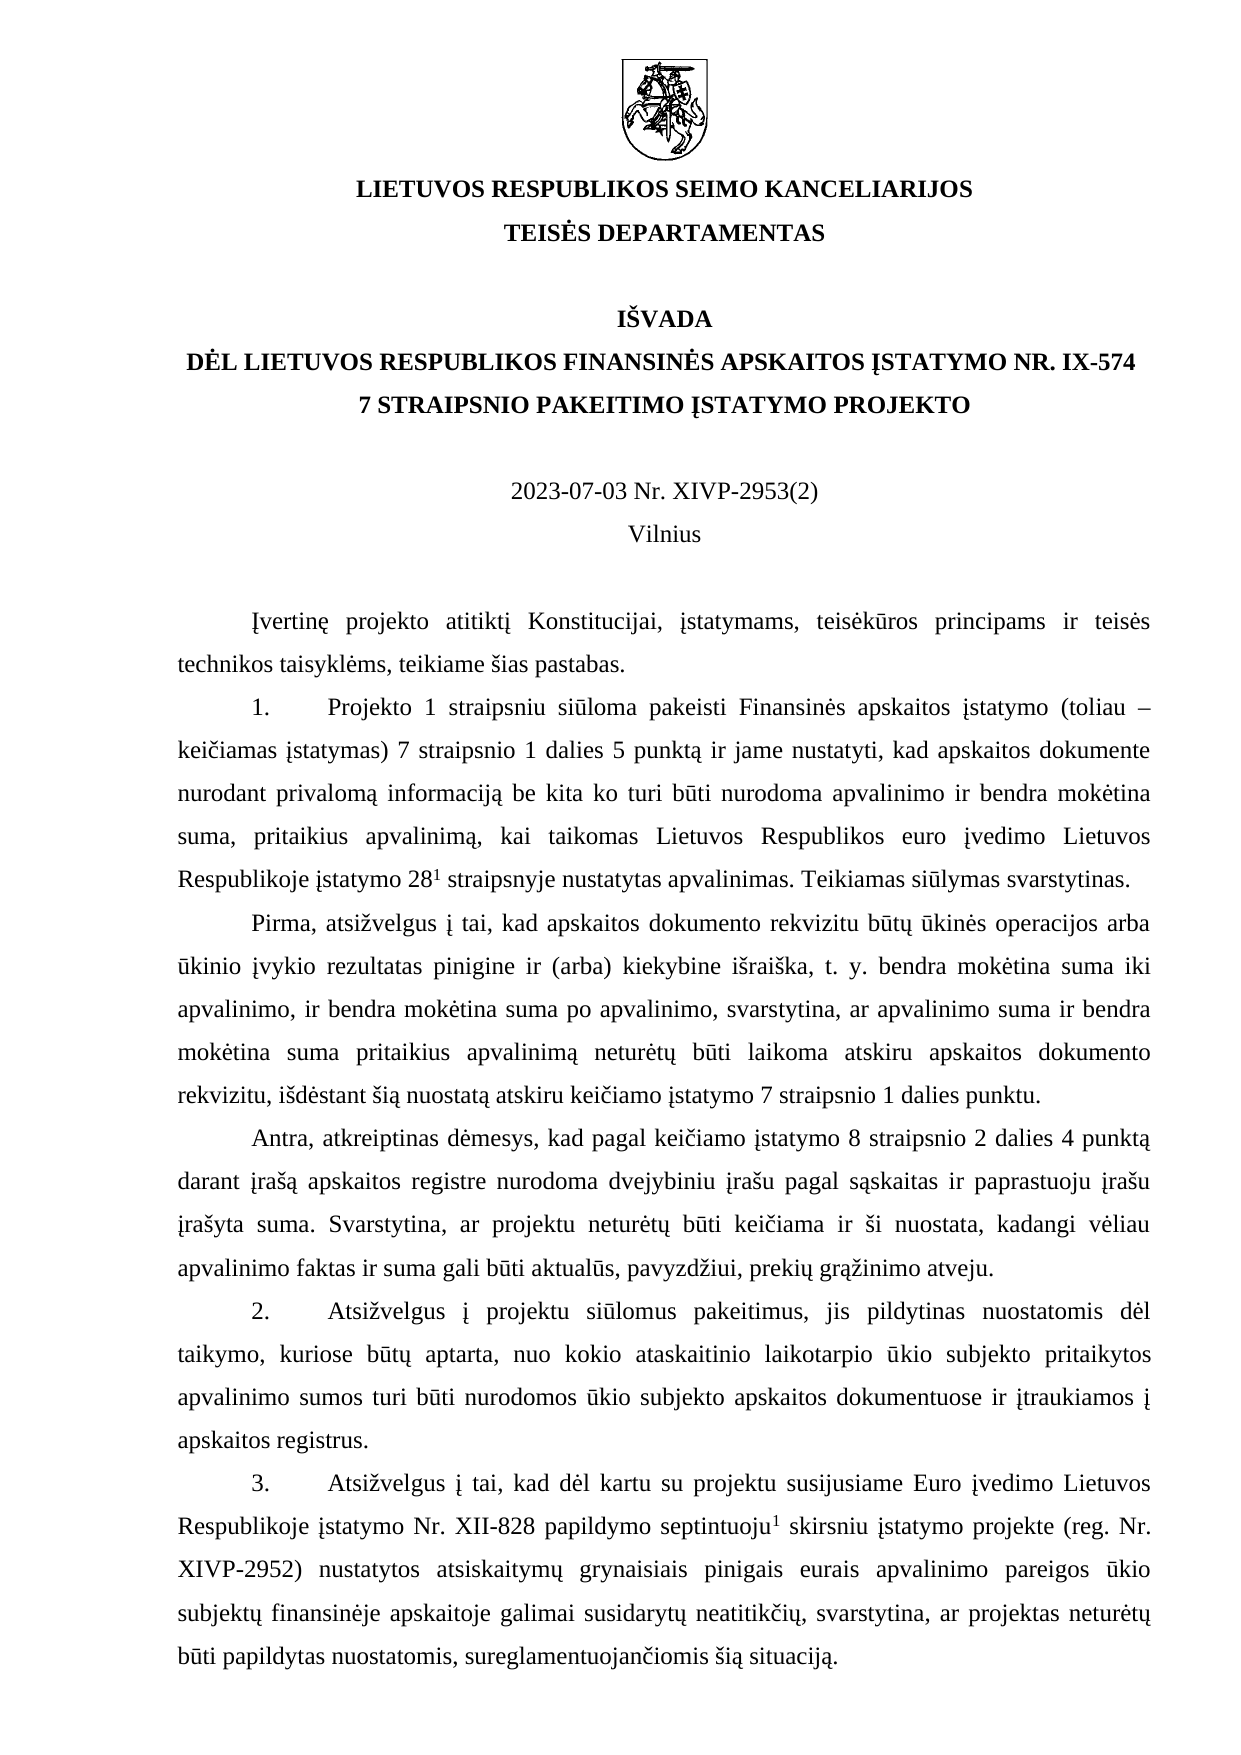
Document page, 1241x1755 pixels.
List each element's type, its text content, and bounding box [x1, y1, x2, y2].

text LIETUVOS RESPUBLIKOS SEIMO KANCELIARIJOS [177, 174, 1152, 203]
text 7 STRAIPSNIO PAKEITIMO ĮSTATYMO PROJEKTO [177, 390, 1152, 419]
subtitle TEISĖS DEPARTAMENTAS [177, 218, 1152, 246]
text Pirma, atsižvelgus į tai, kad apskaitos dokumento rekvizitu būtų ūkinės operacijos arba ūkinio įvykio rezultatas pinigine ir (arba) kiekybine išraiška, t. y. bendra mokėtina suma iki apvalinimo, ir bendra mokėtina suma po apvalinimo, svarstytina, ar apvalinimo suma ir bendra mokėtina suma pritaikius apvalinimą neturėtų būti laikoma atskiru apskaitos dokumento rekvizitu, išdėstant šią nuostatą atskiru keičiamo įstatymo 7 straipsnio 1 dalies punktu. [177, 908, 1152, 1109]
text IŠVADA [177, 304, 1152, 333]
list Projekto 1 straipsniu siūloma pakeisti Finansinės apskaitos įstatymo (toliau – keičiamas įstatymas) 7 straipsnio 1 dalies 5 punktą ir jame nustatyti, kad apskaitos dokumente nurodant privalomą informaciją be kita ko turi būti nurodoma apvalinimo ir bendra mokėtina suma, pritaikius apvalinimą, kai taikomas Lietuvos Respublikos euro įvedimo Lietuvos Respublikoje įstatymo 281 straipsnyje nustatytas apvalinimas. Teikiamas siūlymas svarstytinas. [177, 692, 1152, 893]
text Vilnius [177, 519, 1152, 548]
text DĖL LIETUVOS RESPUBLIKOS FINANSINĖS APSKAITOS ĮSTATYMO NR. IX-574 [177, 347, 1152, 376]
text Įvertinę projekto atitiktį Konstitucijai, įstatymams, teisėkūros principams ir teisės technikos taisyklėms, teikiame šias pastabas. [177, 606, 1152, 678]
text 2023-07-03 Nr. XIVP-2953(2) [177, 476, 1152, 505]
list Atsižvelgus į projektu siūlomus pakeitimus, jis pildytinas nuostatomis dėl taikymo, kuriose būtų aptarta, nuo kokio ataskaitinio laikotarpio ūkio subjekto pritaikytos apvalinimo sumos turi būti nurodomos ūkio subjekto apskaitos dokumentuose ir įtraukiamos į apskaitos registrus. [177, 1296, 1152, 1454]
list Atsižvelgus į tai, kad dėl kartu su projektu susijusiame Euro įvedimo Lietuvos Respublikoje įstatymo Nr. XII-828 papildymo septintuoju1 skirsniu įstatymo projekte (reg. Nr. XIVP-2952) nustatytos atsiskaitymų grynaisiais pinigais eurais apvalinimo pareigos ūkio subjektų finansinėje apskaitoje galimai susidarytų neatitikčių, svarstytina, ar projektas neturėtų būti papildytas nuostatomis, sureglamentuojančiomis šią situaciją. [177, 1468, 1152, 1669]
text Antra, atkreiptinas dėmesys, kad pagal keičiamo įstatymo 8 straipsnio 2 dalies 4 punktą darant įrašą apskaitos registre nurodoma dvejybiniu įrašu pagal sąskaitas ir paprastuoju įrašu įrašyta suma. Svarstytina, ar projektu neturėtų būti keičiama ir ši nuostata, kadangi vėliau apvalinimo faktas ir suma gali būti aktualūs, pavyzdžiui, prekių grąžinimo atveju. [177, 1123, 1152, 1281]
